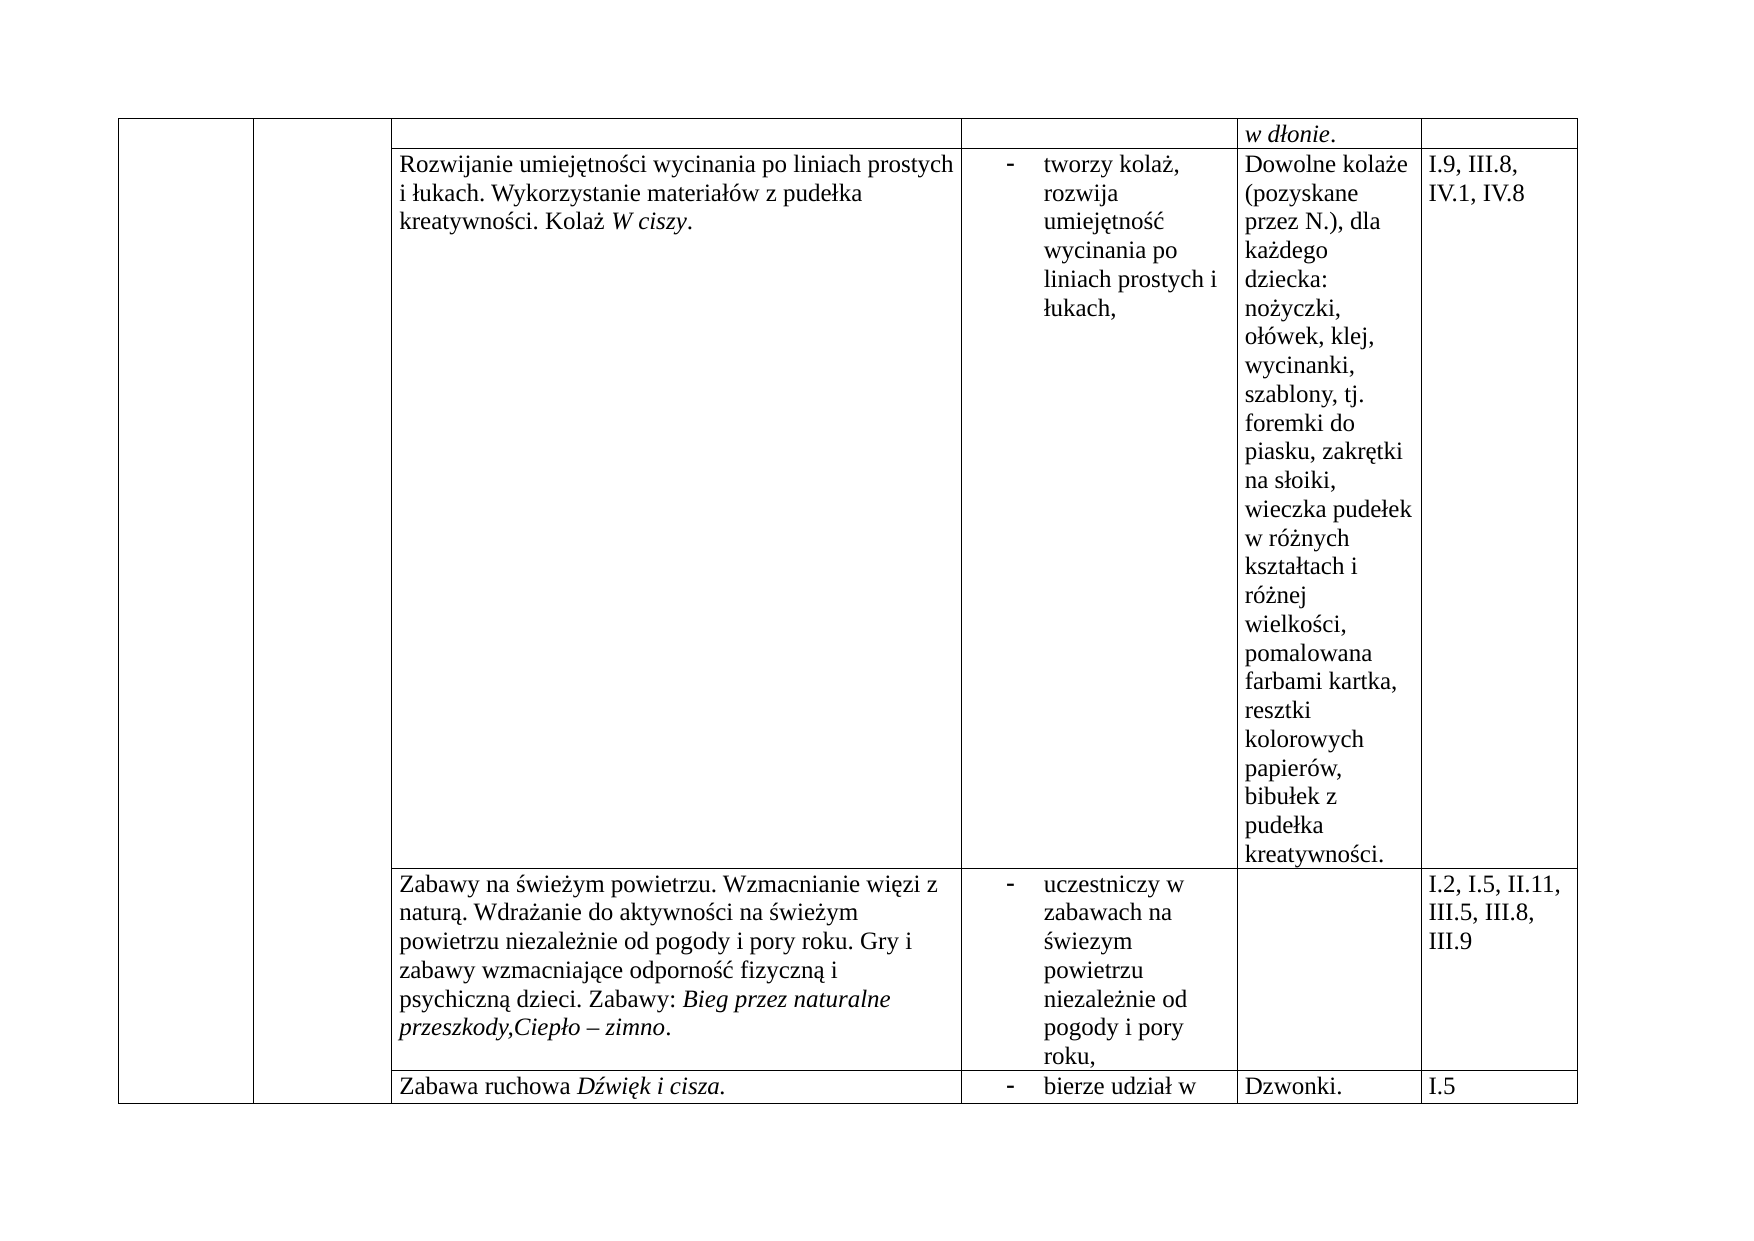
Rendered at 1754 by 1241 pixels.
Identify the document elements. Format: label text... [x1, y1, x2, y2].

table_cell I.2, I.5, II.11, III.5, III.8, III.9 [1422, 869, 1577, 1070]
table_cell Dowolne kolaże (pozyskane przez N.), dla każdego dziecka: nożyczki, ołówek, klej, wycinanki, szablony, tj. foremki do piasku, zakrętki na słoiki, wieczka pudełek w różnych kształtach i różnej wielkości, pomalowana farbami kartka, resztki kolorowych papierów, bibułek z pudełka kreatywności. [1238, 149, 1421, 868]
table_cell I.9, III.8, IV.1, IV.8 [1422, 149, 1577, 868]
table_cell [1238, 869, 1421, 1070]
table_cell bierze udział w [962, 1071, 1237, 1102]
table_cell Zabawy na świeżym powietrzu. Wzmacnianie więzi z naturą. Wdrażanie do aktywności na świeżym powietrzu niezależnie od pogody i pory roku. Gry i zabawy wzmacniające odporność fizyczną i psychiczną dzieci. Zabawy: Bieg przez naturalne przeszkody,Ciepło – zimno. [392, 869, 961, 1070]
table_cell uczestniczy w zabawach na świezym powietrzu niezależnie od pogody i pory roku, [962, 869, 1237, 1070]
table_cell w dłonie. [1238, 119, 1421, 148]
table_cell Zabawa ruchowa Dźwięk i cisza. [392, 1071, 961, 1102]
table_cell Dzwonki. [1238, 1071, 1421, 1102]
table_cell [1422, 119, 1577, 148]
table_cell I.5 [1422, 1071, 1577, 1102]
table_cell Rozwijanie umiejętności wycinania po liniach prostych i łukach. Wykorzystanie materiałów z pudełka kreatywności. Kolaż W ciszy. [392, 149, 961, 868]
table_cell [392, 119, 961, 148]
table_cell tworzy kolaż, rozwija umiejętność wycinania po liniach prostych i łukach, [962, 149, 1237, 868]
table_cell [962, 119, 1237, 148]
